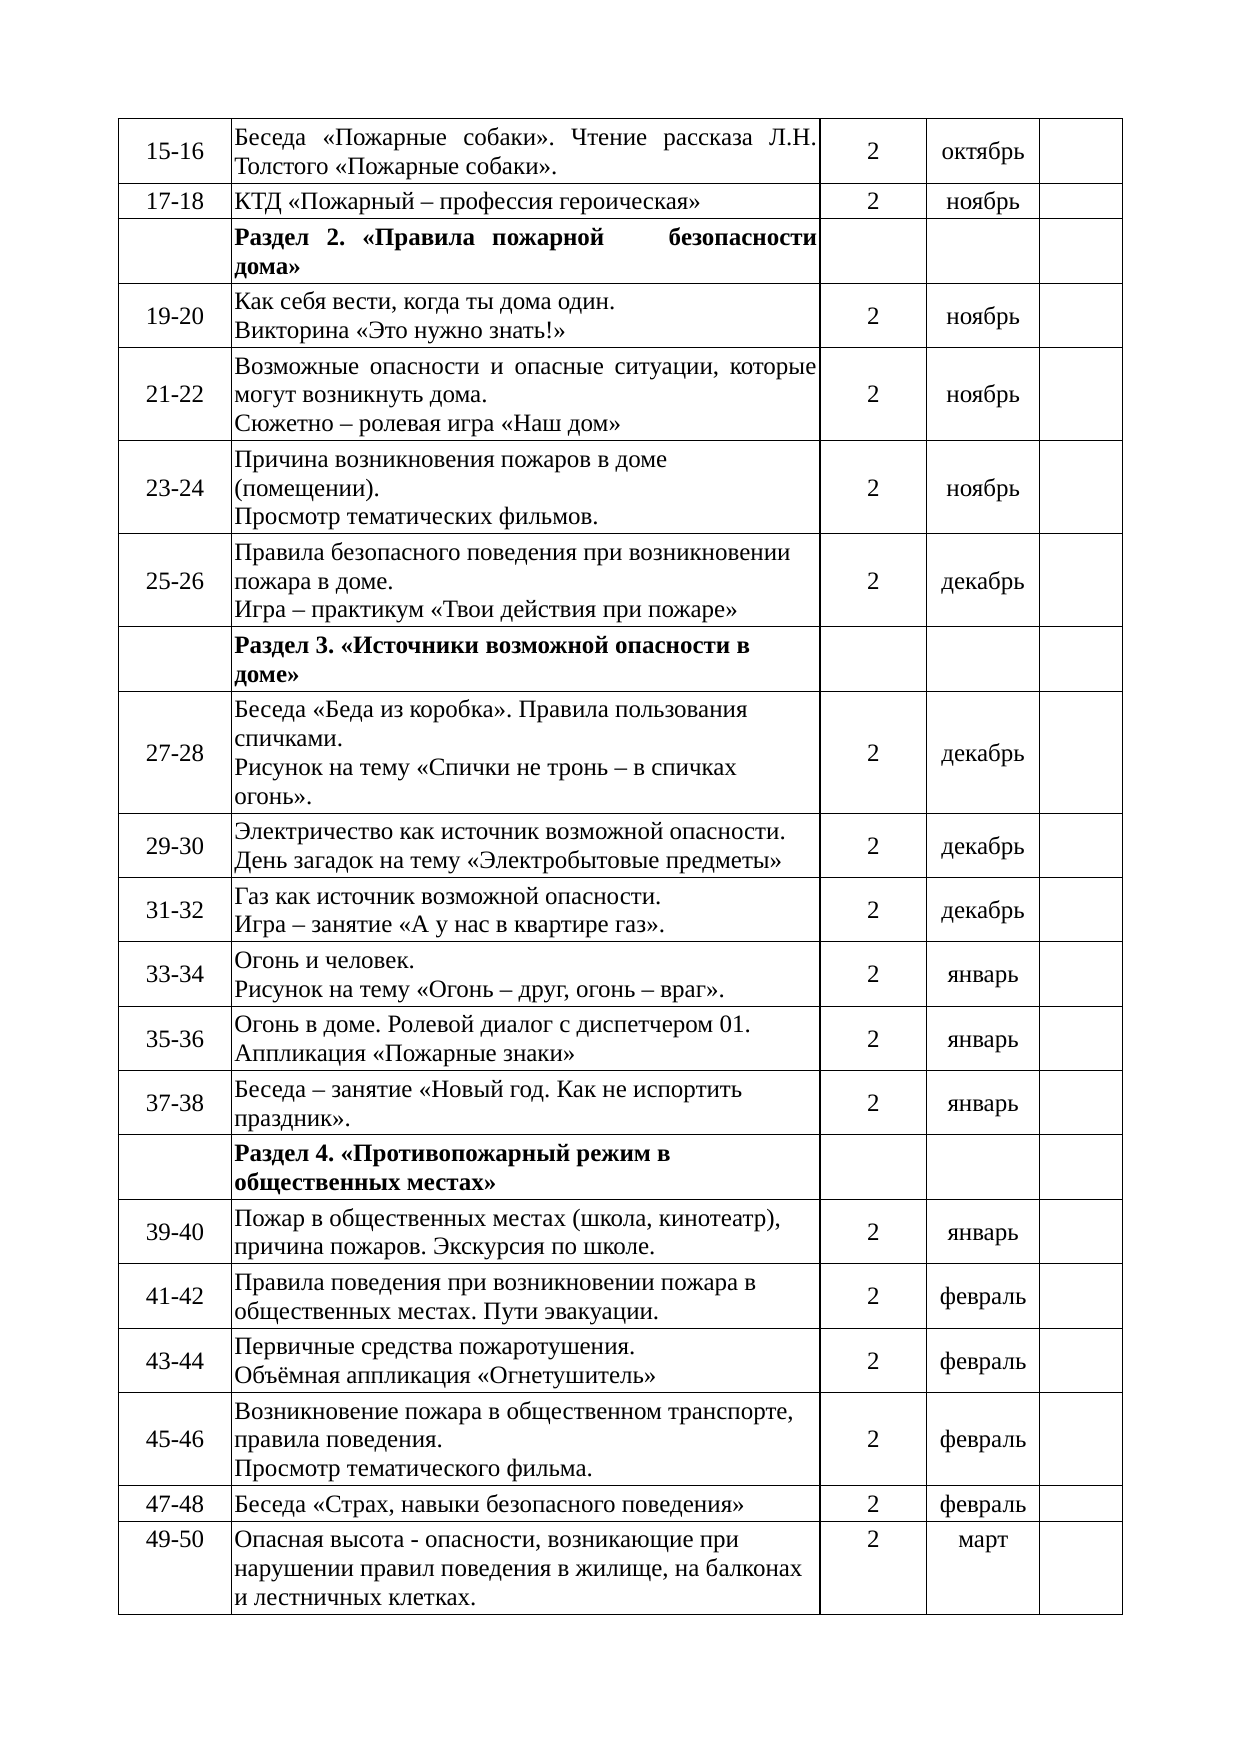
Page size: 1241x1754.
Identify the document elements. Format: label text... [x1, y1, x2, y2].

table_cell Правила поведения при возникновении пожара в общественных местах. Пути эвакуации. [232, 1264, 819, 1327]
table_cell [119, 1135, 231, 1199]
table_cell [821, 627, 926, 691]
table_cell Огонь в доме. Ролевой диалог с диспетчером 01. Аппликация «Пожарные знаки» [232, 1007, 819, 1070]
table_cell 41-42 [119, 1264, 231, 1327]
table_cell [1040, 878, 1122, 941]
table_cell 25-26 [119, 534, 231, 626]
table_cell Пожар в общественных местах (школа, кинотеатр), причина пожаров. Экскурсия по школе. [232, 1200, 819, 1263]
table_cell Правила безопасного поведения при возникновении пожара в доме. Игра – практикум «Твои действия при пожаре» [232, 534, 819, 626]
table_cell [1040, 942, 1122, 1006]
table_cell 2 [821, 441, 926, 533]
table_cell 2 [821, 1393, 926, 1485]
table_cell 2 [821, 348, 926, 440]
table_cell декабрь [927, 814, 1039, 877]
table_cell [119, 627, 231, 691]
table_cell февраль [927, 1264, 1039, 1327]
table_cell 2 [821, 119, 926, 182]
table_cell Беседа – занятие «Новый год. Как не испортить праздник». [232, 1071, 819, 1134]
table_cell 2 [821, 534, 926, 626]
table_cell 33-34 [119, 942, 231, 1006]
table_cell 2 [821, 814, 926, 877]
table_cell Газ как источник возможной опасности. Игра – занятие «А у нас в квартире газ». [232, 878, 819, 941]
table_cell январь [927, 1200, 1039, 1263]
table_cell [1040, 627, 1122, 691]
table_cell 2 [821, 1264, 926, 1327]
table_cell [1040, 184, 1122, 218]
table_cell 19-20 [119, 284, 231, 347]
table_cell 43-44 [119, 1329, 231, 1392]
table_cell Огонь и человек. Рисунок на тему «Огонь – друг, огонь – враг». [232, 942, 819, 1006]
table_cell Беседа «Пожарные собаки». Чтение рассказа Л.Н. Толстого «Пожарные собаки». [232, 119, 819, 182]
table_cell [821, 219, 926, 282]
table_cell [1040, 1522, 1122, 1614]
table_cell 2 [821, 1007, 926, 1070]
table_cell Причина возникновения пожаров в доме (помещении). Просмотр тематических фильмов. [232, 441, 819, 533]
table_cell [1040, 119, 1122, 182]
table_cell 2 [821, 1071, 926, 1134]
table_cell Беседа «Страх, навыки безопасного поведения» [232, 1486, 819, 1521]
table_cell 47-48 [119, 1486, 231, 1521]
table_cell 49-50 [119, 1522, 231, 1614]
table_cell 29-30 [119, 814, 231, 877]
table_cell 17-18 [119, 184, 231, 218]
table_cell КТД «Пожарный – профессия героическая» [232, 184, 819, 218]
table_cell февраль [927, 1329, 1039, 1392]
table_cell 21-22 [119, 348, 231, 440]
table_cell [1040, 814, 1122, 877]
table_cell [1040, 534, 1122, 626]
table_cell 35-36 [119, 1007, 231, 1070]
table_cell [1040, 1264, 1122, 1327]
table_cell 27-28 [119, 692, 231, 812]
table_cell 15-16 [119, 119, 231, 182]
table_cell 2 [821, 1200, 926, 1263]
table_cell январь [927, 1071, 1039, 1134]
table_cell февраль [927, 1393, 1039, 1485]
table_cell [1040, 1071, 1122, 1134]
table_cell ноябрь [927, 441, 1039, 533]
table_cell ноябрь [927, 348, 1039, 440]
table_cell Первичные средства пожаротушения. Объёмная аппликация «Огнетушитель» [232, 1329, 819, 1392]
table_cell [1040, 441, 1122, 533]
table_cell [1040, 284, 1122, 347]
table_cell 39-40 [119, 1200, 231, 1263]
table_cell Возможные опасности и опасные ситуации, которые могут возникнуть дома. Сюжетно – ролевая игра «Наш дом» [232, 348, 819, 440]
table_cell 23-24 [119, 441, 231, 533]
table_cell декабрь [927, 692, 1039, 812]
table_cell [1040, 1329, 1122, 1392]
table_cell Раздел 2. «Правила пожарной безопасности дома» [232, 219, 819, 282]
table_cell 2 [821, 1329, 926, 1392]
table_cell 2 [821, 692, 926, 812]
table_cell Раздел 4. «Противопожарный режим в общественных местах» [232, 1135, 819, 1199]
table_cell 37-38 [119, 1071, 231, 1134]
table_cell ноябрь [927, 184, 1039, 218]
table_cell [1040, 1486, 1122, 1521]
table_cell 45-46 [119, 1393, 231, 1485]
table_cell [1040, 219, 1122, 282]
table_cell [1040, 1007, 1122, 1070]
table_cell 2 [821, 1486, 926, 1521]
table_cell Возникновение пожара в общественном транспорте, правила поведения. Просмотр тематического фильма. [232, 1393, 819, 1485]
table_cell [1040, 1393, 1122, 1485]
table_cell декабрь [927, 534, 1039, 626]
table_cell Беседа «Беда из коробка». Правила пользования спичками. Рисунок на тему «Спички не тронь – в спичках огонь». [232, 692, 819, 812]
table_cell [119, 219, 231, 282]
table_cell [1040, 692, 1122, 812]
table_cell март [927, 1522, 1039, 1614]
table_cell ноябрь [927, 284, 1039, 347]
table_cell [821, 1135, 926, 1199]
table_cell 2 [821, 284, 926, 347]
table_cell 2 [821, 942, 926, 1006]
table_cell январь [927, 942, 1039, 1006]
table_cell 31-32 [119, 878, 231, 941]
table_cell декабрь [927, 878, 1039, 941]
table_cell [927, 219, 1039, 282]
table_cell [1040, 1200, 1122, 1263]
table_cell [927, 1135, 1039, 1199]
table_cell [1040, 348, 1122, 440]
table_cell 2 [821, 878, 926, 941]
table_cell октябрь [927, 119, 1039, 182]
table_cell Как себя вести, когда ты дома один. Викторина «Это нужно знать!» [232, 284, 819, 347]
table_cell Раздел 3. «Источники возможной опасности в доме» [232, 627, 819, 691]
table_cell 2 [821, 1522, 926, 1614]
table_cell 2 [821, 184, 926, 218]
table_cell январь [927, 1007, 1039, 1070]
table_cell февраль [927, 1486, 1039, 1521]
table_cell [927, 627, 1039, 691]
table_cell Опасная высота - опасности, возникающие при нарушении правил поведения в жилище, на балконах и лестничных клетках. [232, 1522, 819, 1614]
table_cell Электричество как источник возможной опасности. День загадок на тему «Электробытовые предметы» [232, 814, 819, 877]
table_cell [1040, 1135, 1122, 1199]
